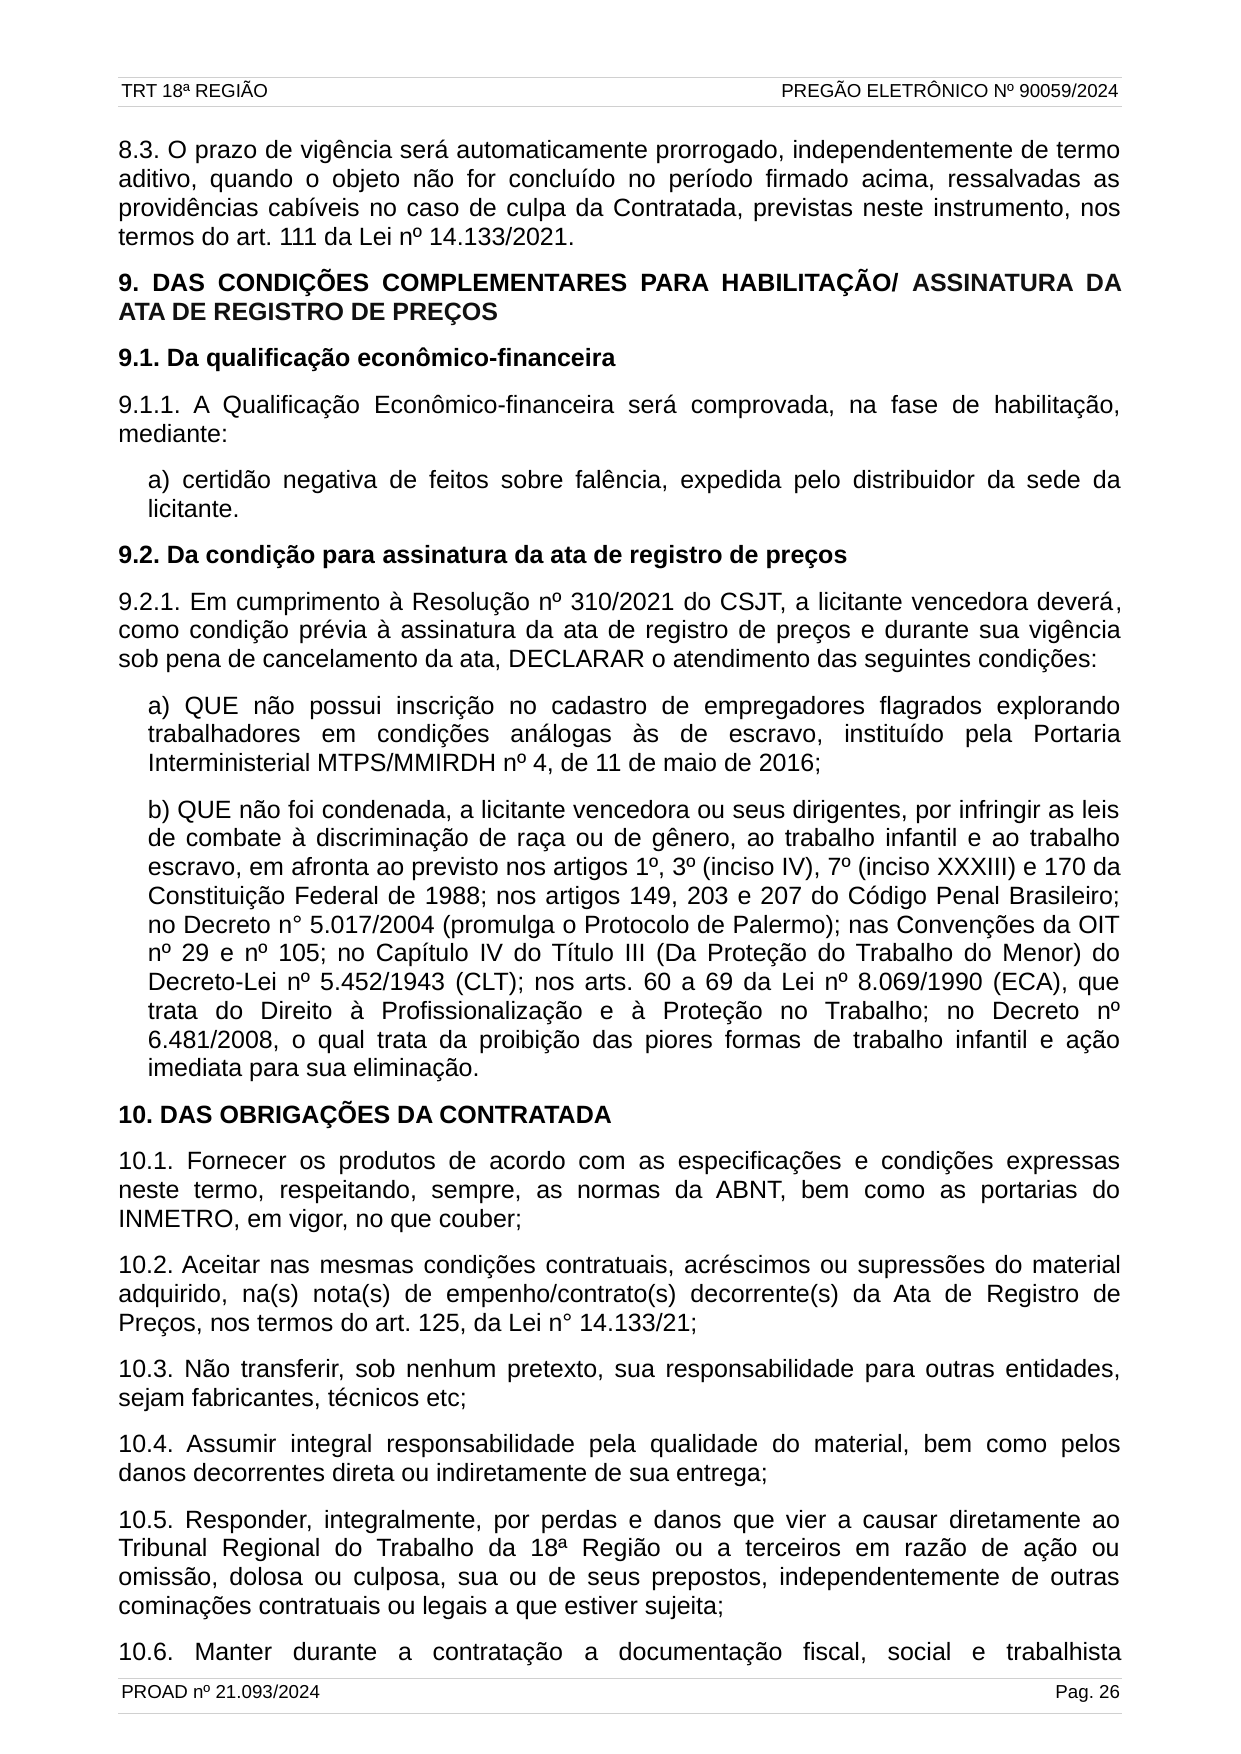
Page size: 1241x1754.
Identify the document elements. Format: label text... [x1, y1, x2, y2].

text 8.3. O prazo de vigência será automaticamente prorrogado, independentemente de termo aditivo, quando o objeto não for concluído no período firmado acima, ressalvadas as providências cabíveis no caso de culpa da Contratada, previstas neste instrumento, nos termos do art. 111 da Lei nº 14.133/2021. [118, 136, 1122, 251]
text 10. DAS OBRIGAÇÕES DA CONTRATADA [118, 1100, 1122, 1129]
text 10.5. Responder, integralmente, por perdas e danos que vier a causar diretamente ao Tribunal Regional do Trabalho da 18ª Região ou a terceiros em razão de ação ou omissão, dolosa ou culposa, sua ou de seus prepostos, independentemente de outras cominações contratuais ou legais a que estiver sujeita; [118, 1505, 1122, 1620]
text 10.6. Manter durante a contratação a documentação fiscal, social e trabalhista [118, 1637, 1122, 1666]
text 10.4. Assumir integral responsabilidade pela qualidade do material, bem como pelos danos decorrentes direta ou indiretamente de sua entrega; [118, 1429, 1122, 1487]
text 9.1. Da qualificação econômico-financeira [118, 343, 1122, 372]
text a) certidão negativa de feitos sobre falência, expedida pelo distribuidor da sede da licitante. [148, 465, 1122, 523]
text 10.2. Aceitar nas mesmas condições contratuais, acréscimos ou supressões do material adquirido, na(s) nota(s) de empenho/contrato(s) decorrente(s) da Ata de Registro de Preços, nos termos do art. 125, da Lei n° 14.133/21; [118, 1250, 1122, 1337]
text a) QUE não possui inscrição no cadastro de empregadores flagrados explorando trabalhadores em condições análogas às de escravo, instituído pela Portaria Interministerial MTPS/MMIRDH nº 4, de 11 de maio de 2016; [148, 691, 1122, 777]
text 9.2.1. Em cumprimento à Resolução nº 310/2021 do CSJT, a licitante vencedora deverá, como condição prévia à assinatura da ata de registro de preços e durante sua vigência sob pena de cancelamento da ata, DECLARAR o atendimento das seguintes condições: [118, 587, 1122, 673]
text 9.1.1. A Qualificação Econômico-financeira será comprovada, na fase de habilitação, mediante: [118, 390, 1122, 447]
text 10.1. Fornecer os produtos de acordo com as especificações e condições expressas neste termo, respeitando, sempre, as normas da ABNT, bem como as portarias do INMETRO, em vigor, no que couber; [118, 1146, 1122, 1233]
text 9. DAS CONDIÇÕES COMPLEMENTARES PARA HABILITAÇÃO/ ASSINATURA DA ATA DE REGISTRO DE PREÇOS [118, 268, 1122, 326]
text 10.3. Não transferir, sob nenhum pretexto, sua responsabilidade para outras entidades, sejam fabricantes, técnicos etc; [118, 1354, 1122, 1412]
text 9.2. Da condição para assinatura da ata de registro de preços [118, 540, 1122, 569]
text b) QUE não foi condenada, a licitante vencedora ou seus dirigentes, por infringir as leis de combate à discriminação de raça ou de gênero, ao trabalho infantil e ao trabalho escravo, em afronta ao previsto nos artigos 1º, 3º (inciso IV), 7º (inciso XXXIII) e 170 da Constituição Federal de 1988; nos artigos 149, 203 e 207 do Código Penal Brasileiro; no Decreto n° 5.017/2004 (promulga o Protocolo de Palermo); nas Convenções da OIT nº 29 e nº 105; no Capítulo IV do Título III (Da Proteção do Trabalho do Menor) do Decreto-Lei nº 5.452/1943 (CLT); nos arts. 60 a 69 da Lei nº 8.069/1990 (ECA), que trata do Direito à Profissionalização e à Proteção no Trabalho; no Decreto nº 6.481/2008, o qual trata da proibição das piores formas de trabalho infantil e ação imediata para sua eliminação. [148, 795, 1122, 1082]
